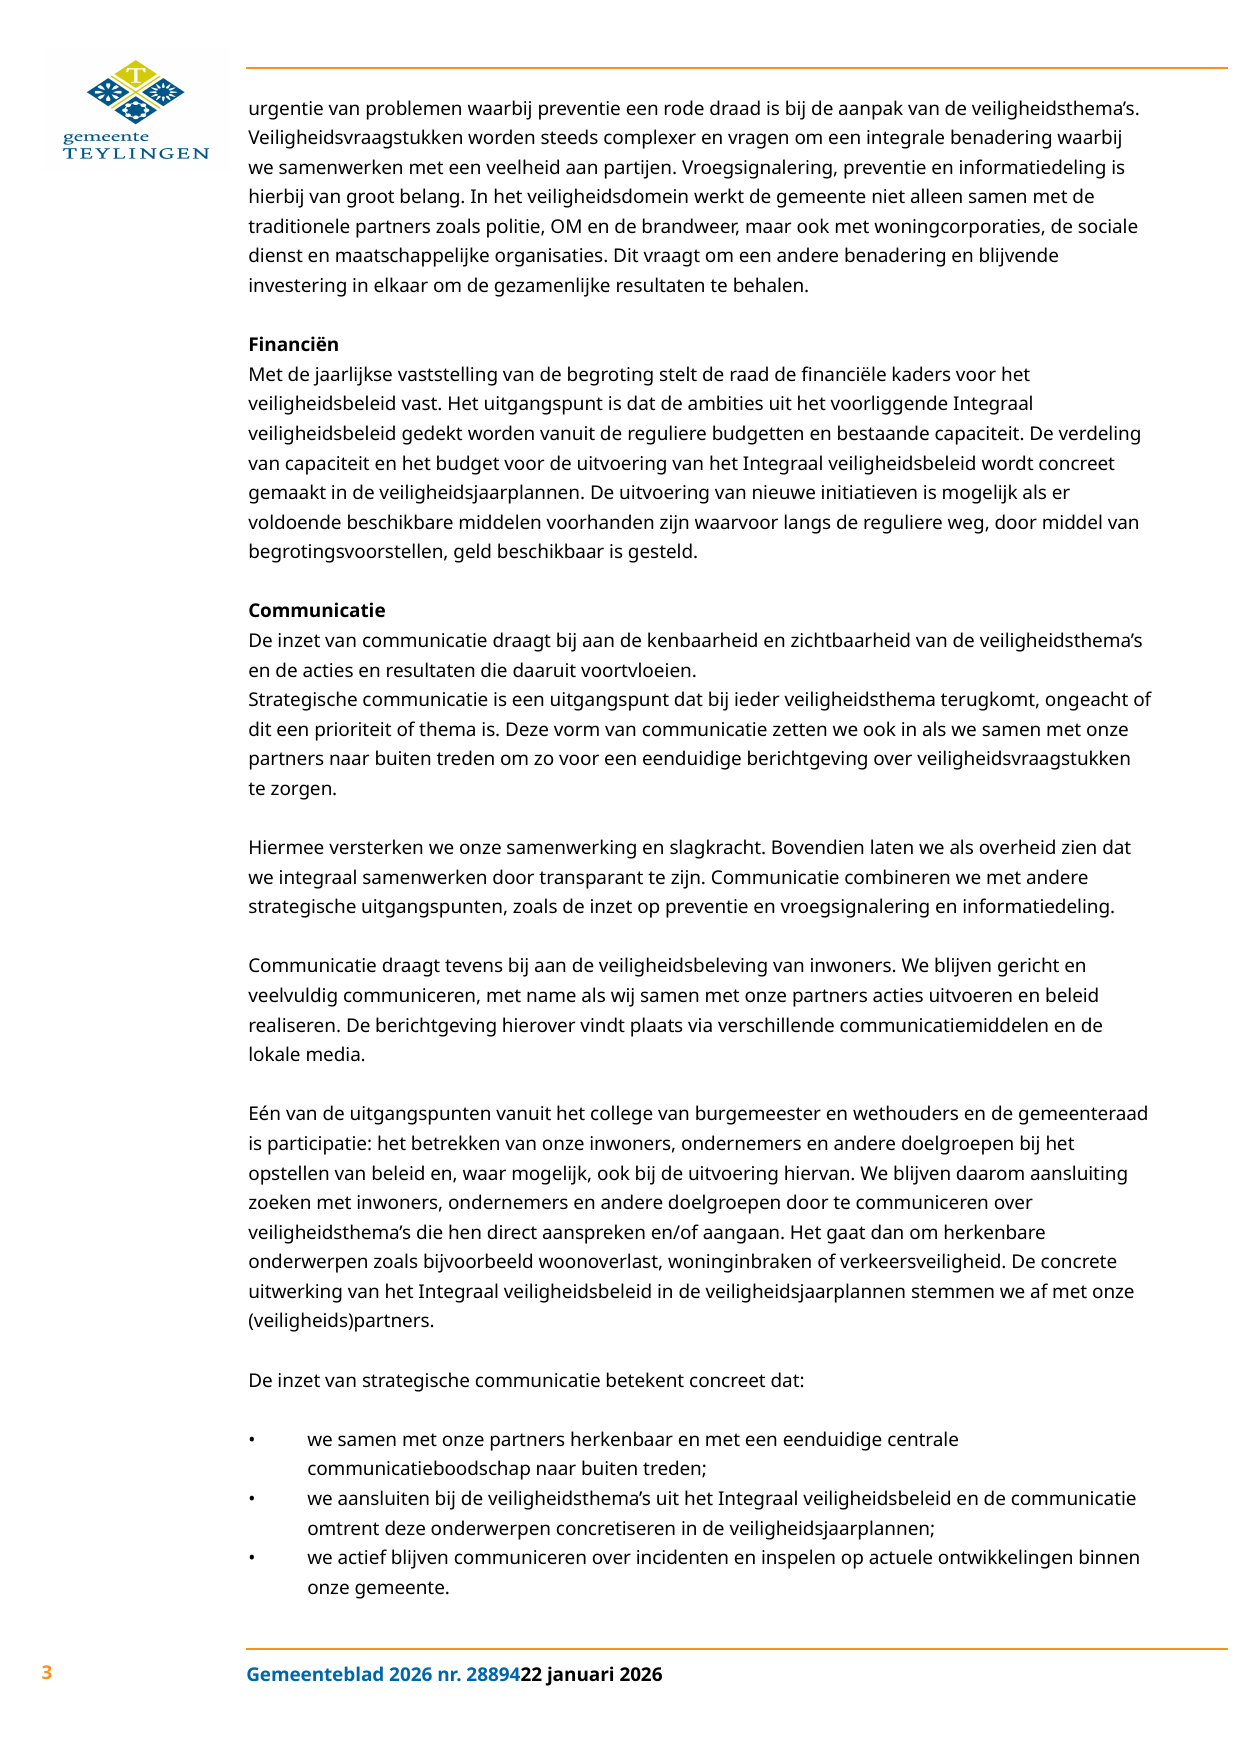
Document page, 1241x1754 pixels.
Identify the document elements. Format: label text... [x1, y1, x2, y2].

text Financiën [248, 331, 1152, 357]
text De inzet van communicatie draagt bij aan de kenbaarheid en zichtbaarheid van de veiligheidsthema’s en de acties en resultaten die daaruit voortvloeien. [248, 627, 1152, 683]
picture [41, 47, 231, 172]
text urgentie van problemen waarbij preventie een rode draad is bij de aanpak van de veiligheidsthema’s. Veiligheidsvraagstukken worden steeds complexer en vragen om een integrale benadering waarbij we samenwerken met een veelheid aan partijen. Vroegsignalering, preventie en informatiedeling is hierbij van groot belang. In het veiligheidsdomein werkt de gemeente niet alleen samen met de traditionele partners zoals politie, OM en de brandweer, maar ook met woningcorporaties, de sociale dienst en maatschappelijke organisaties. Dit vraagt om een andere benadering en blijvende investering in elkaar om de gezamenlijke resultaten te behalen. [248, 95, 1152, 298]
list we aansluiten bij de veiligheidsthema’s uit het Integraal veiligheidsbeleid en de communicatie omtrent deze onderwerpen concretiseren in de veiligheidsjaarplannen; [248, 1485, 1152, 1541]
text Met de jaarlijkse vaststelling van de begroting stelt de raad de financiële kaders voor het veiligheidsbeleid vast. Het uitgangspunt is dat de ambities uit het voorliggende Integraal veiligheidsbeleid gedekt worden vanuit de reguliere budgetten en bestaande capaciteit. De verdeling van capaciteit en het budget voor de uitvoering van het Integraal veiligheidsbeleid wordt concreet gemaakt in de veiligheidsjaarplannen. De uitvoering van nieuwe initiatieven is mogelijk als er voldoende beschikbare middelen voorhanden zijn waarvoor langs de reguliere weg, door middel van begrotingsvoorstellen, geld beschikbaar is gesteld. [248, 361, 1152, 564]
text Communicatie [248, 598, 1152, 623]
list we samen met onze partners herkenbaar en met een eenduidige centrale communicatieboodschap naar buiten treden; [248, 1426, 1152, 1481]
text Strategische communicatie is een uitgangspunt dat bij ieder veiligheidsthema terugkomt, ongeacht of dit een prioriteit of thema is. Deze vorm van communicatie zetten we ook in als we samen met onze partners naar buiten treden om zo voor een eenduidige berichtgeving over veiligheidsvraagstukken te zorgen. [248, 686, 1152, 801]
text De inzet van strategische communicatie betekent concreet dat: [248, 1367, 1152, 1393]
text Communicatie draagt tevens bij aan de veiligheidsbeleving van inwoners. We blijven gericht en veelvuldig communiceren, met name als wij samen met onze partners acties uitvoeren en beleid realiseren. De berichtgeving hierover vindt plaats via verschillende communicatiemiddelen en de lokale media. [248, 953, 1152, 1067]
text Eén van de uitgangspunten vanuit het college van burgemeester en wethouders en de gemeenteraad is participatie: het betrekken van onze inwoners, ondernemers en andere doelgroepen bij het opstellen van beleid en, waar mogelijk, ook bij de uitvoering hiervan. We blijven daarom aansluiting zoeken met inwoners, ondernemers en andere doelgroepen door te communiceren over veiligheidsthema’s die hen direct aanspreken en/of aangaan. Het gaat dan om herkenbare onderwerpen zoals bijvoorbeeld woonoverlast, woninginbraken of verkeersveiligheid. De concrete uitwerking van het Integraal veiligheidsbeleid in de veiligheidsjaarplannen stemmen we af met onze (veiligheids)partners. [248, 1101, 1152, 1333]
list we actief blijven communiceren over incidenten en inspelen op actuele ontwikkelingen binnen onze gemeente. [248, 1544, 1152, 1600]
text Hiermee versterken we onze samenwerking en slagkracht. Bovendien laten we als overheid zien dat we integraal samenwerken door transparant te zijn. Communicatie combineren we met andere strategische uitgangspunten, zoals de inzet op preventie en vroegsignalering en informatiedeling. [248, 834, 1152, 919]
